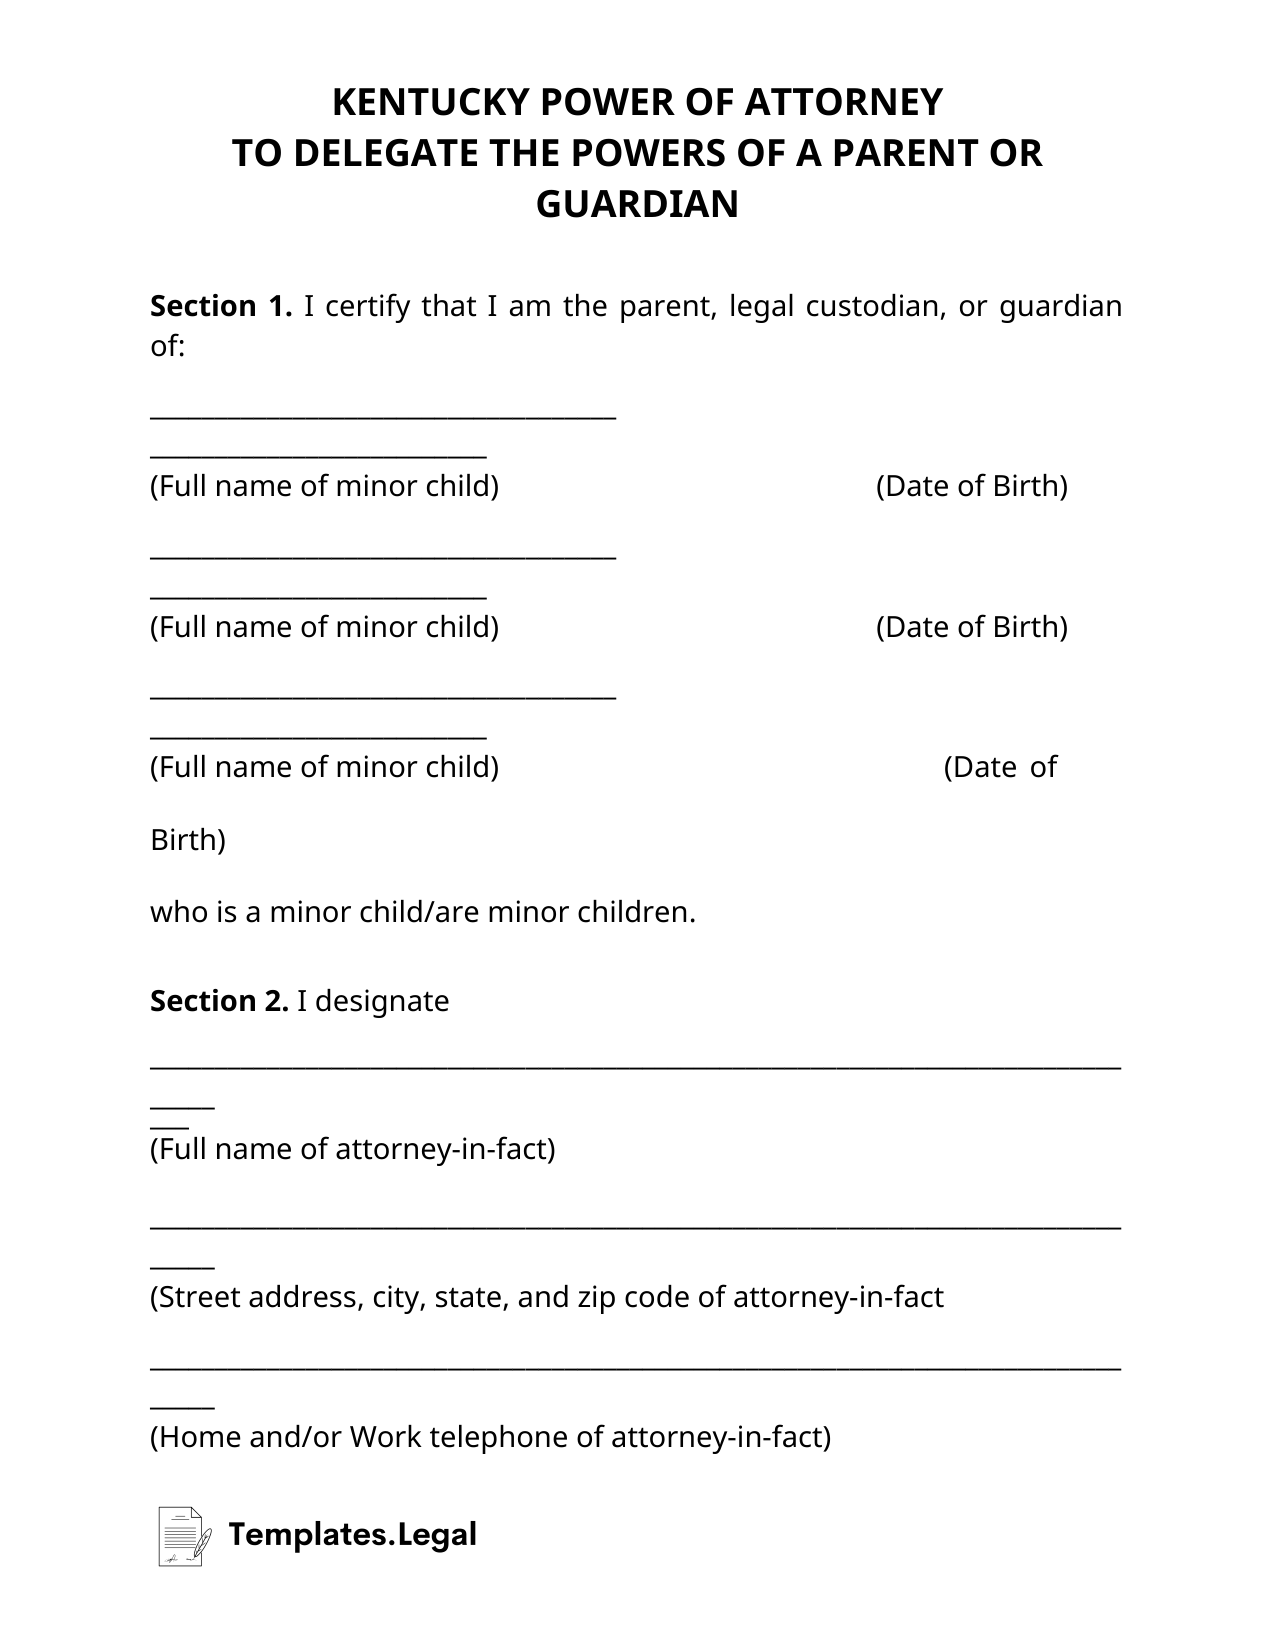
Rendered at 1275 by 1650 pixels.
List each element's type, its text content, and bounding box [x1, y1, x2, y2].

text (Street address, city, state, and zip code of attorney-in-fact [150, 1276, 1125, 1316]
text ____________________________________ __________________________ [150, 664, 1125, 744]
text Section 2. I designate [150, 980, 1125, 1020]
text (Home and/or Work telephone of attorney-in-fact) [150, 1416, 1069, 1456]
text KENTUCKY POWER OF ATTORNEY [150, 75, 1125, 126]
text ________________________________________________________________________________ [150, 1034, 1125, 1113]
text (Full name of attorney-in-fact) [150, 1128, 1125, 1168]
text ________________________________________________________________________________ [150, 1194, 1125, 1274]
text ____________________________________ __________________________ [150, 524, 1125, 604]
text (Full name of minor child) (Date of Birth) [150, 466, 1125, 505]
text ___ [150, 1113, 1125, 1128]
text (Full name of minor child) (Date of Birth) [150, 606, 1125, 646]
text ________________________________________________________________________________ [150, 1335, 1125, 1414]
text TO DELEGATE THE POWERS OF A PARENT OR GUARDIAN [150, 126, 1125, 228]
text (Full name of minor child) (Date of Birth) [150, 746, 1059, 858]
text ____________________________________ __________________________ [150, 384, 1125, 463]
text who is a minor child/are minor children. [150, 891, 1059, 931]
text Section 1. I certify that I am the parent, legal custodian, or guardian of: [150, 286, 1125, 365]
